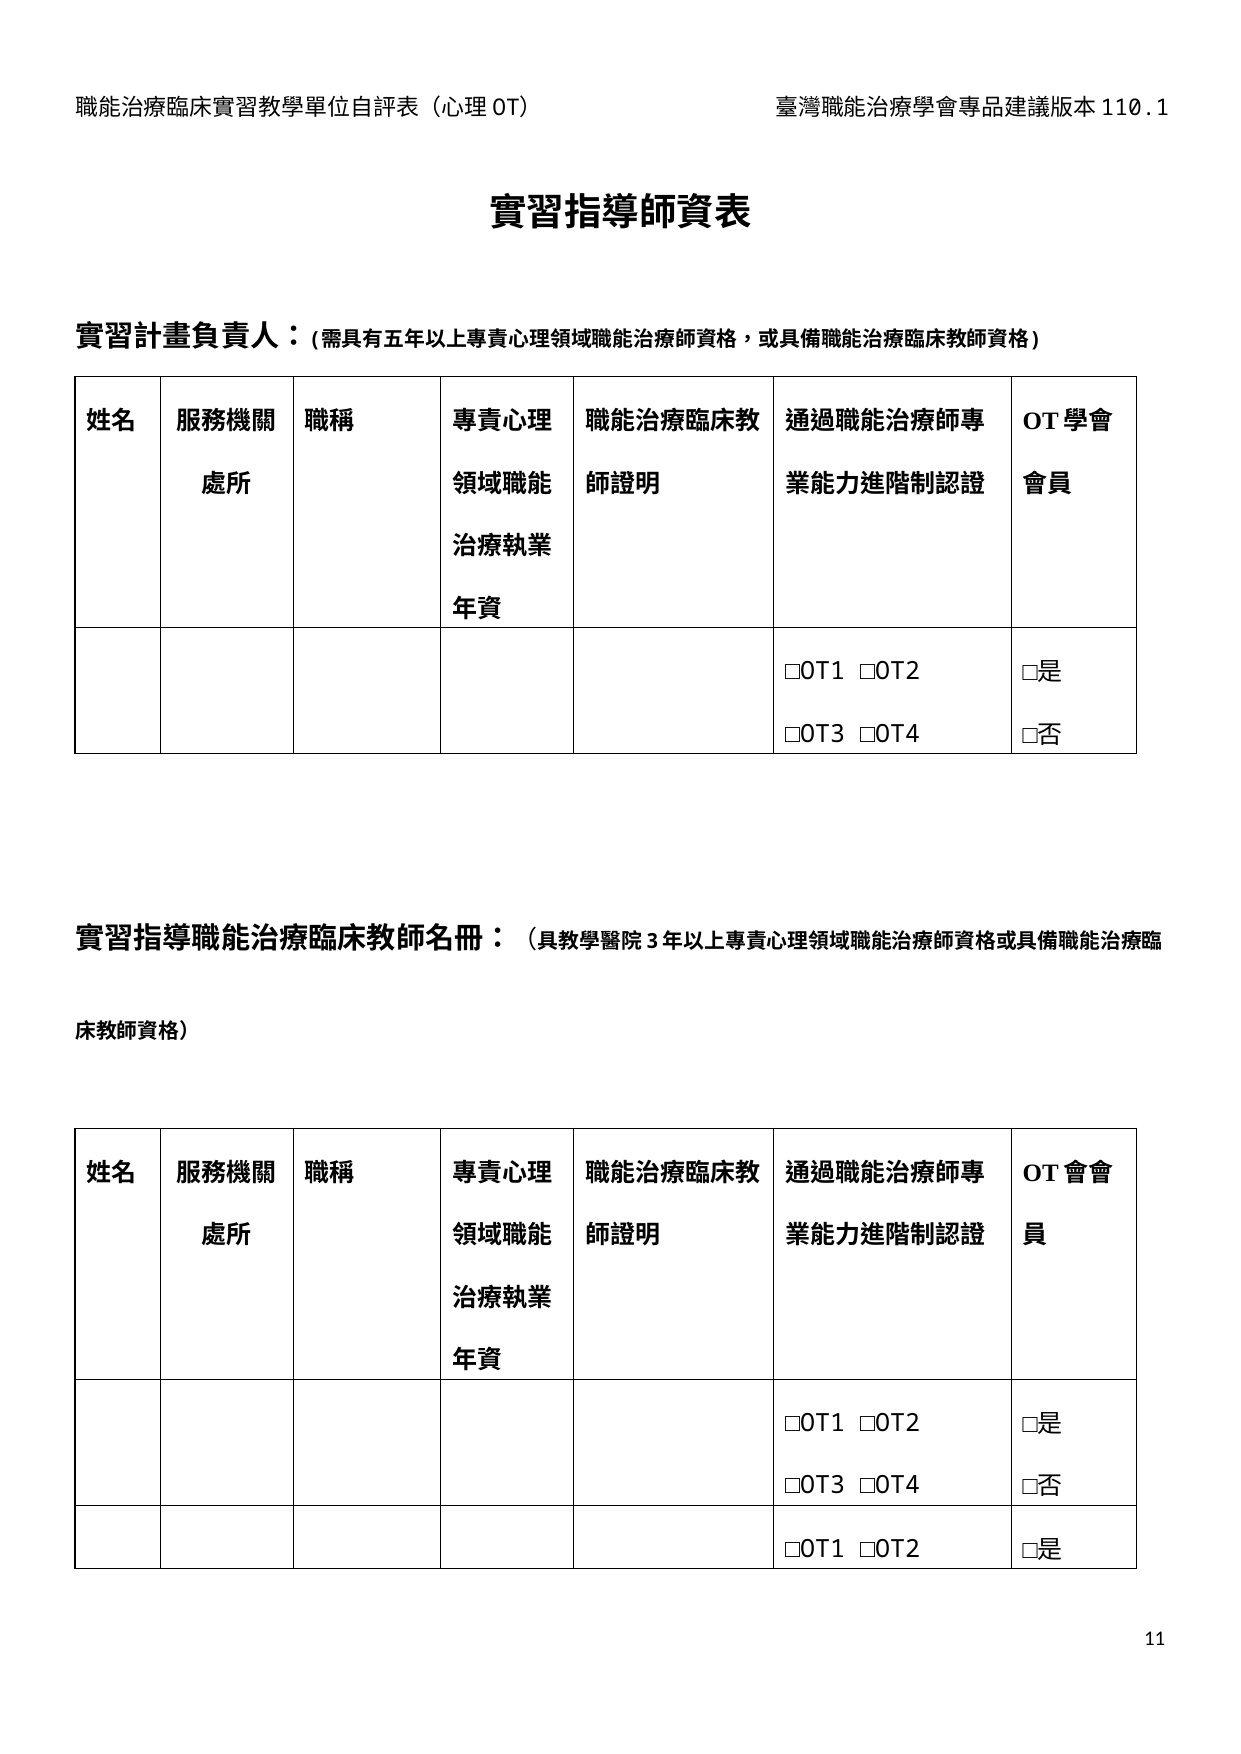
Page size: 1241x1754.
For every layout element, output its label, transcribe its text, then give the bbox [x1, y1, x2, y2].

table_cell [294, 1506, 440, 1568]
table_cell [76, 1506, 160, 1568]
table_cell [294, 1380, 440, 1504]
table_cell □是 □否 [1012, 1380, 1136, 1504]
table_cell [441, 1506, 573, 1568]
text 實習指導師資表 [75, 167, 1165, 230]
table_cell [161, 1506, 293, 1568]
text 實習指導職能治療臨床教師名冊：（具教學醫院3年以上專責心理領域職能治療師資格或具備職能治療臨床教師資格） [75, 894, 1165, 1050]
table_cell [294, 628, 440, 753]
table_cell [441, 628, 573, 753]
table_cell [161, 1380, 293, 1504]
table_cell [76, 1380, 160, 1504]
table_header 職能治療臨床教師證明 [574, 1129, 773, 1378]
table_header 通過職能治療師專業能力進階制認證 [774, 1129, 1011, 1378]
table_cell [161, 628, 293, 753]
table_cell □OT1 □OT2 □OT3 □OT4 [774, 1380, 1011, 1504]
table_header OT會會員 [1012, 1129, 1136, 1378]
table_cell □OT1 □OT2 □OT3 □OT4 [774, 628, 1011, 753]
table_header 服務機關處所 [161, 377, 293, 627]
table_header 姓名 [76, 377, 160, 627]
table_header 職稱 [294, 377, 440, 627]
table_cell □是 [1012, 1506, 1136, 1568]
table_cell □是 □否 [1012, 628, 1136, 753]
table_cell [574, 1380, 773, 1504]
table_header 職能治療臨床教師證明 [574, 377, 773, 627]
table_header 職稱 [294, 1129, 440, 1378]
table_cell [76, 628, 160, 753]
table_cell [574, 628, 773, 753]
text 實習計畫負責人：(需具有五年以上專責心理領域職能治療師資格，或具備職能治療臨床教師資格) [75, 292, 1165, 355]
table_cell [441, 1380, 573, 1504]
table_header 通過職能治療師專業能力進階制認證 [774, 377, 1011, 627]
table_header 服務機關處所 [161, 1129, 293, 1378]
table_header 專責心理領域職能治療執業年資 [441, 1129, 573, 1378]
table_header 姓名 [76, 1129, 160, 1378]
table_header 專責心理領域職能治療執業年資 [441, 377, 573, 627]
table_header OT學會會員 [1012, 377, 1136, 627]
table_cell [574, 1506, 773, 1568]
table_cell □OT1 □OT2 [774, 1506, 1011, 1568]
